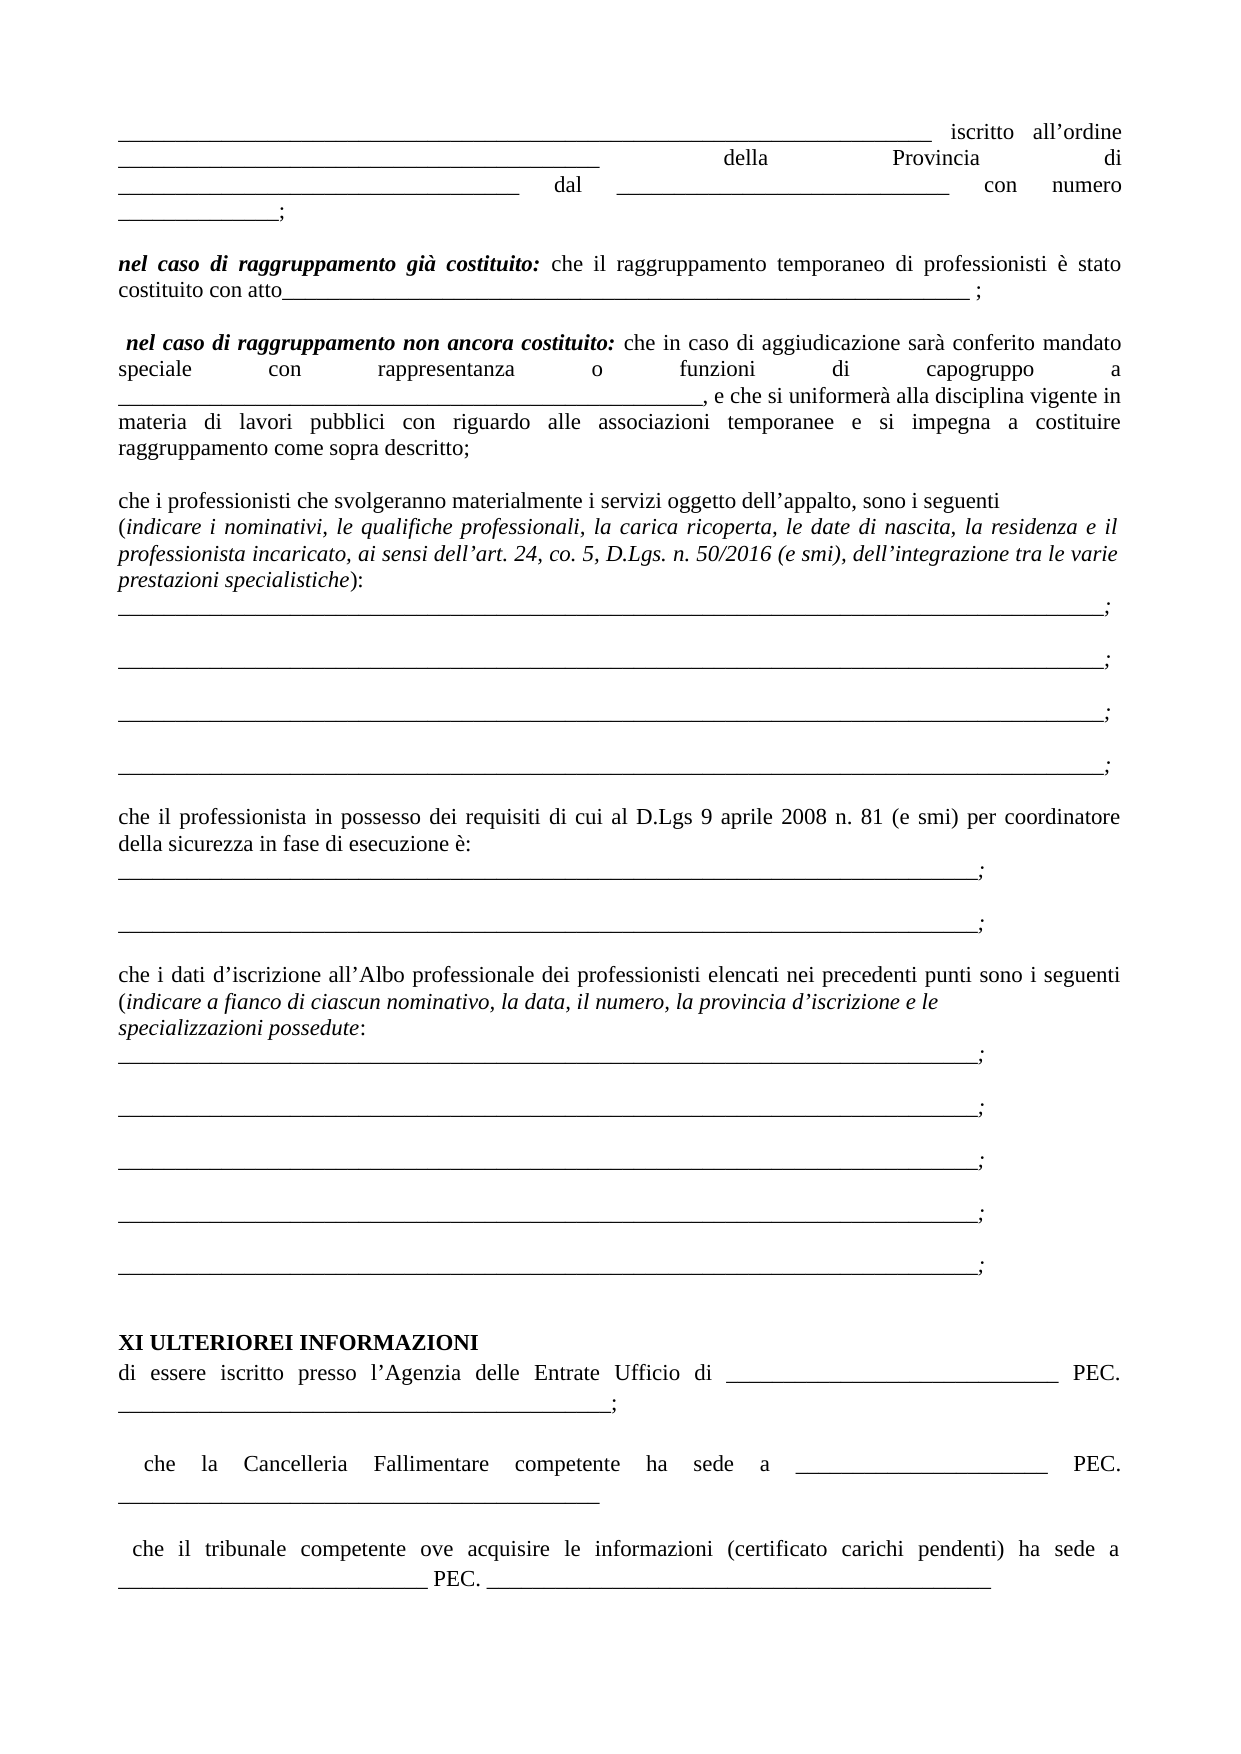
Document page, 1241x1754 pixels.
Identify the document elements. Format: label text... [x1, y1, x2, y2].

text ___________________________________________________________________________; [118, 856, 1122, 882]
text ___________________________________________________________________________; [118, 1251, 1122, 1278]
text specializzazioni possedute: [118, 1014, 1122, 1041]
text ______________________________________________________________________________________; [118, 751, 1122, 777]
text ______________________________________________________________________________________; [118, 698, 1122, 724]
text ______________________________________________________________________________________; [118, 645, 1122, 672]
text che la Cancelleria Fallimentare competente ha sede a ______________________ PEC. __________________________________________ [118, 1450, 1122, 1506]
text che il professionista in possesso dei requisiti di cui al D.Lgs 9 aprile 2008 n. 81 (e smi) per coordinatore della sicurezza in fase di esecuzione è: [118, 803, 1122, 856]
text XI ULTERIOREI INFORMAZIONI [118, 1329, 1122, 1355]
text ___________________________________________________________________________; [118, 1146, 1122, 1172]
text ___________________________________________________________________________; [118, 1041, 1122, 1067]
text che i dati d’iscrizione all’Albo professionale dei professionisti elencati nei precedenti punti sono i seguenti (indicare a fianco di ciascun nominativo, la data, il numero, la provincia d’iscrizione e le [118, 961, 1122, 1014]
text ___________________________________________________________________________; [118, 1199, 1122, 1225]
text ___________________________________________________________________________; [118, 909, 1122, 935]
text nel caso di raggruppamento già costituito: che il raggruppamento temporaneo di professionisti è stato costituito con atto____________________________________________________________ ; [118, 250, 1122, 303]
text che i professionisti che svolgeranno materialmente i servizi oggetto dell’appalto, sono i seguenti [118, 487, 1122, 513]
text (indicare i nominativi, le qualifiche professionali, la carica ricoperta, le date di nascita, la residenza e il professionista incaricato, ai sensi dell’art. 24, co. 5, D.Lgs. n. 50/2016 (e smi), dell’integrazione tra le varie prestazioni specialistiche): [118, 513, 1122, 592]
text _______________________________________________________________________ iscritto all’ordine __________________________________________ della Provincia di ___________________________________ dal _____________________________ con numero ______________; [118, 118, 1122, 223]
text ___________________________________________________________________________; [118, 1093, 1122, 1119]
text che il tribunale competente ove acquisire le informazioni (certificato carichi pendenti) ha sede a ___________________________ PEC. ____________________________________________ [118, 1535, 1122, 1592]
text nel caso di raggruppamento non ancora costituito: che in caso di aggiudicazione sarà conferito mandato speciale con rappresentanza o funzioni di capogruppo a ___________________________________________________, e che si uniformerà alla disciplina vigente in materia di lavori pubblici con riguardo alle associazioni temporanee e si impegna a costituire raggruppamento come sopra descritto; [118, 329, 1122, 461]
text ______________________________________________________________________________________; [118, 592, 1122, 619]
text di essere iscritto presso l’Agenzia delle Entrate Ufficio di _____________________________ PEC. ___________________________________________; [118, 1359, 1122, 1416]
